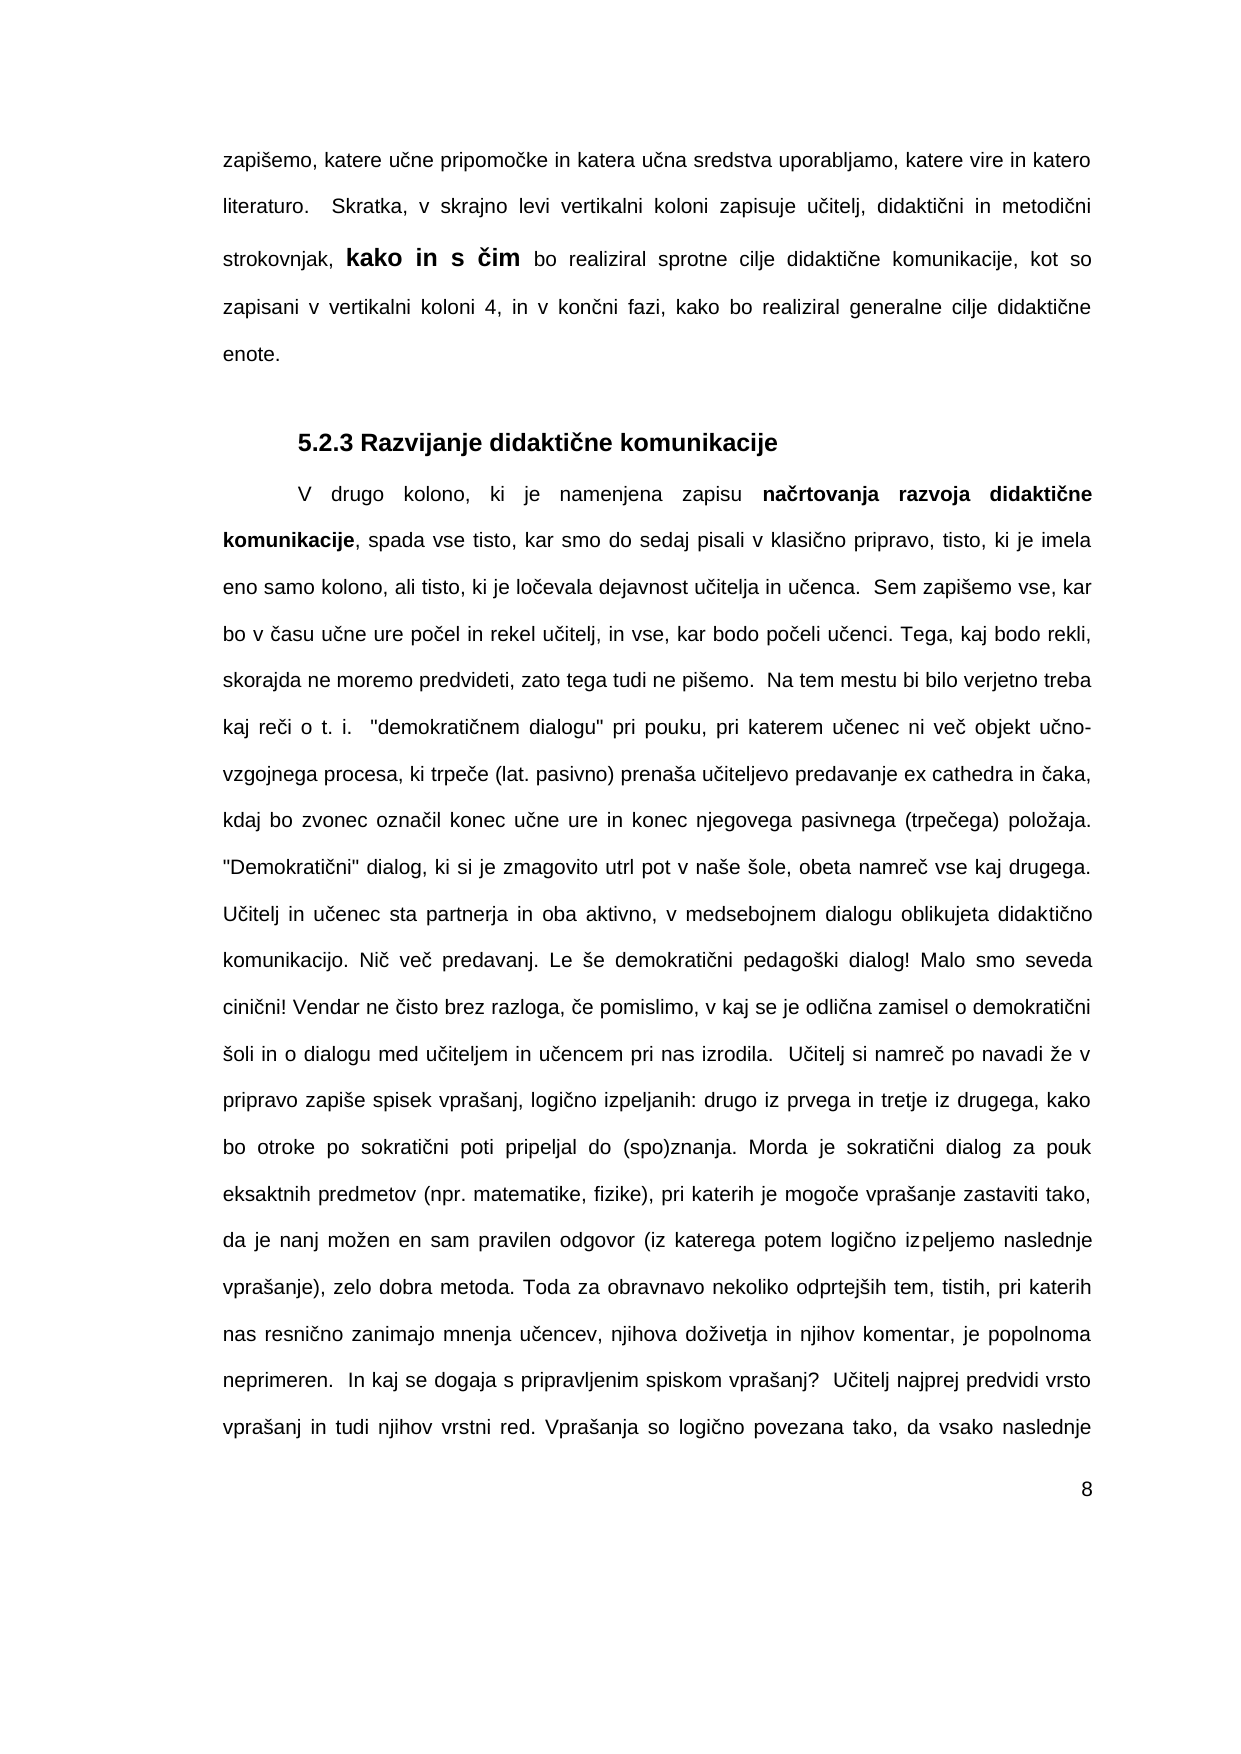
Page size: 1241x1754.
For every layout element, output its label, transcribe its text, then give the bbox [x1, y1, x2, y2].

text V drugo kolono, ki je namenjena zapisu načrtovanja razvoja didaktične komunikacije, spada vse tisto, kar smo do sedaj pisali v klasično pripravo, tisto, ki je imela eno samo kolono, ali tisto, ki je ločevala dejavnost učitelja in učenca. Sem zapišemo vse, kar bo v času učne ure počel in rekel učitelj, in vse, kar bodo počeli učenci. Tega, kaj bodo rekli, skorajda ne moremo predvideti, zato tega tudi ne pišemo. Na tem mestu bi bilo verjetno treba kaj reči o t. i. "demokratičnem dialogu" pri pouku, pri katerem učenec ni več objekt učno-vzgojnega procesa, ki trpeče (lat. pasivno) prenaša učiteljevo predavanje ex cathedra in čaka, kdaj bo zvonec označil konec učne ure in konec njegovega pasivnega (trpečega) položaja. "Demokratični" dialog, ki si je zmagovito utrl pot v naše šole, obeta namreč vse kaj drugega. Učitelj in učenec sta partnerja in oba aktivno, v medsebojnem dialogu oblikujeta didak­tično komunikacijo. Nič več predavanj. Le še demokratični peda­goški dialog! Malo smo seveda cinični! Vendar ne čisto brez razloga, če pomislimo, v kaj se je odlična zamisel o demokratični šoli in o dialogu med učiteljem in učencem pri nas izrodila. Učitelj si namreč po navadi že v pripravo zapiše spisek vprašanj, logično izpeljanih: drugo iz prvega in tretje iz drugega, kako bo otroke po sokratični poti pripeljal do (spo)znanja. Morda je sokratični dialog za pouk eksaktnih predmetov (npr. matematike, fizike), pri katerih je mogoče vprašanje zastaviti tako, da je nanj možen en sam pravilen odgovor (iz katerega potem logično iz­peljemo naslednje vprašanje), zelo dobra metoda. Toda za obravnavo nekoliko odprtejših tem, tistih, pri katerih nas resnično zanimajo mnenja učencev, njihova doživetja in njihov komentar, je popolnoma neprimeren. In kaj se dogaja s pripravljenim spiskom vprašanj? Učitelj najprej predvidi vrsto vprašanj in tudi njihov vrstni red. Vprašanja so logično povezana tako, da vsako naslednje [223, 481, 1093, 1446]
text 5.2.3 Razvijanje didaktične komunikacije [223, 428, 1093, 463]
text zapišemo, katere učne pripomočke in katera učna sredstva uporabljamo, katere vire in katero literaturo. Skratka, v skrajno levi vertikalni koloni zapisuje učitelj, didaktični in metodični strokovnjak, kako in s čim bo realiziral sprotne cilje didaktične komunikacije, kot so zapisani v vertikalni koloni 4, in v končni fazi, kako bo realiziral generalne cilje didaktične enote. [223, 148, 1093, 373]
